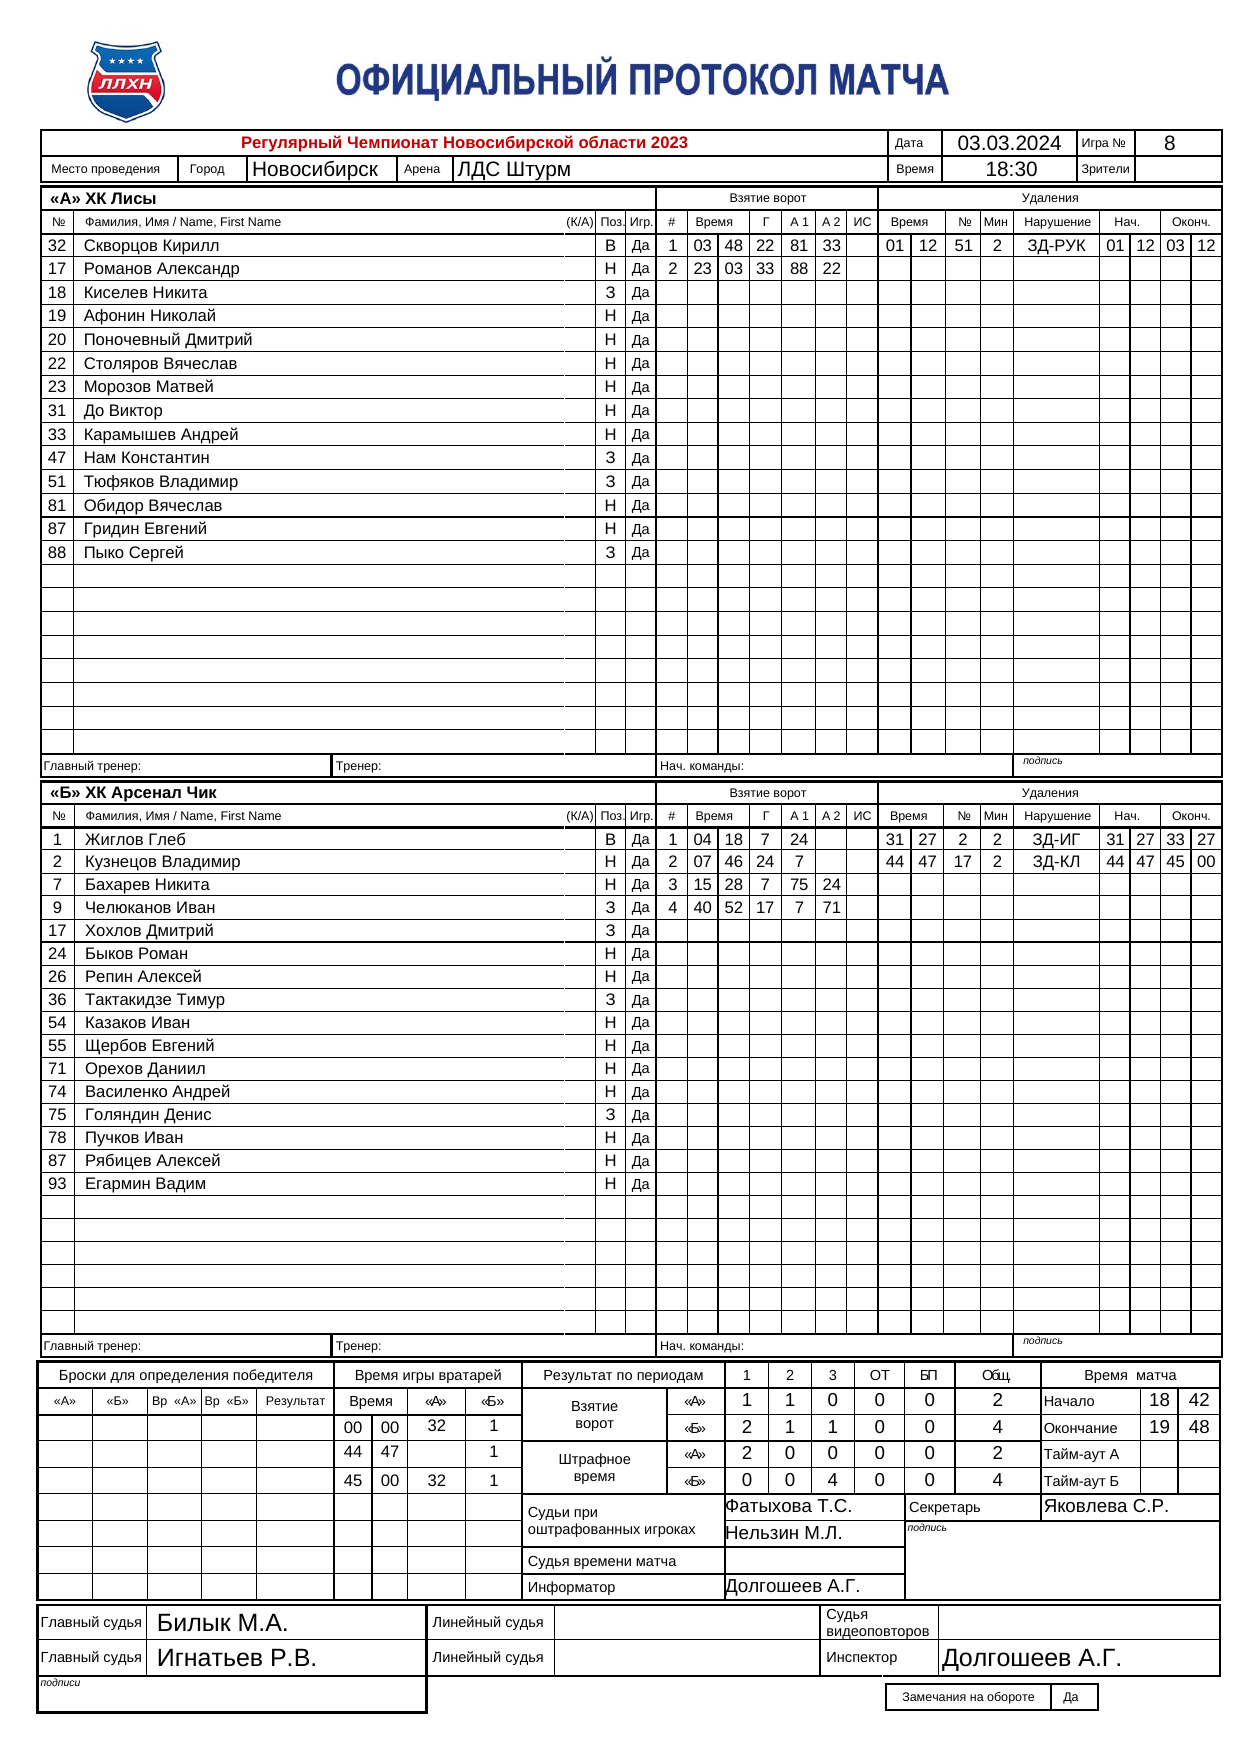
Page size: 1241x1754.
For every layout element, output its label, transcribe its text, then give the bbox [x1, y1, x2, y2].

table_cell «А» [668, 1389, 724, 1413]
table_cell [1014, 1127, 1099, 1149]
table_cell [981, 1242, 1013, 1264]
table_cell [879, 966, 910, 987]
table_cell [912, 588, 945, 611]
table_cell Да [626, 1058, 655, 1079]
table_cell [944, 1035, 980, 1057]
table_cell [373, 1547, 407, 1573]
table_cell [719, 376, 749, 398]
table_cell 44 [879, 850, 910, 872]
table_cell [75, 1265, 564, 1287]
table_cell 31 [1100, 829, 1129, 849]
table_cell 03 [1161, 235, 1190, 256]
table_cell [912, 659, 945, 682]
table_cell 1 [769, 1415, 811, 1440]
table_cell [565, 1127, 595, 1149]
table_cell [565, 989, 595, 1011]
table_cell [912, 257, 945, 280]
table_cell [1131, 612, 1160, 634]
table_cell [657, 470, 687, 493]
table_cell [816, 1012, 846, 1033]
table_cell Егармин Вадим [75, 1173, 564, 1195]
table_cell [750, 966, 781, 987]
table_cell [847, 565, 877, 587]
table_cell [912, 305, 945, 327]
table_cell [1131, 352, 1160, 374]
table_header Общ. [956, 1363, 1040, 1387]
table_cell [879, 1058, 910, 1079]
table_cell Нельзин М.Л. [726, 1521, 904, 1546]
table_cell [202, 1494, 256, 1520]
table_cell В [596, 829, 625, 849]
table_cell [981, 1104, 1013, 1126]
table_cell [816, 352, 846, 374]
table_cell [879, 446, 910, 469]
table_cell [1161, 1265, 1190, 1287]
table_header 1 [726, 1363, 768, 1387]
table_cell Н [596, 1127, 625, 1149]
table_cell [912, 730, 945, 753]
table_cell [688, 1242, 717, 1264]
table_cell [1192, 989, 1221, 1011]
table_cell [688, 1311, 717, 1333]
table_cell [944, 874, 980, 895]
table_cell [657, 730, 687, 753]
table_cell [1014, 1058, 1099, 1079]
table_cell [782, 943, 815, 964]
table_cell [688, 305, 717, 327]
table_cell [565, 1173, 595, 1195]
table_cell [74, 565, 564, 587]
table_cell [1100, 707, 1129, 729]
table_cell [596, 1242, 625, 1264]
table_cell [1192, 707, 1221, 729]
table_cell [626, 1196, 655, 1218]
table_cell [981, 1012, 1013, 1033]
table_cell [1192, 636, 1221, 658]
table_cell [1014, 257, 1099, 280]
table_cell [657, 683, 687, 706]
table_cell [879, 257, 910, 280]
table_cell [1014, 470, 1099, 493]
table_cell [565, 730, 595, 753]
table_cell [657, 376, 687, 398]
table_cell [912, 1058, 943, 1079]
table_cell [847, 1081, 877, 1103]
table_cell 1 [466, 1416, 521, 1440]
table_cell [688, 920, 717, 941]
table_cell Да [626, 305, 655, 327]
table_cell [626, 588, 655, 611]
table_cell 27 [1131, 829, 1160, 849]
table_cell [750, 1242, 781, 1264]
table_cell [912, 1035, 943, 1057]
table_cell [39, 1441, 92, 1467]
table_cell [981, 352, 1013, 374]
table_cell [816, 683, 846, 706]
table_cell Василенко Андрей [75, 1081, 564, 1103]
table_cell [847, 920, 877, 941]
table_cell [74, 659, 564, 682]
table_cell [816, 850, 846, 872]
table_cell [688, 376, 717, 398]
table_cell [1014, 423, 1099, 445]
table_cell [847, 966, 877, 987]
table_cell [1014, 518, 1099, 540]
table_cell Кузнецов Владимир [75, 850, 564, 872]
table_cell [879, 376, 910, 398]
table_cell [1100, 352, 1129, 374]
table_cell [816, 470, 846, 493]
table_cell [565, 328, 595, 351]
table_cell [373, 1521, 407, 1546]
table_cell 2 [657, 257, 687, 280]
table_cell Голяндин Денис [75, 1104, 564, 1126]
table_cell [719, 281, 749, 303]
table_cell [981, 943, 1013, 964]
table_cell [782, 1035, 815, 1057]
table_cell [847, 1104, 877, 1126]
table_cell Окончание [1042, 1415, 1140, 1440]
table_cell [944, 1012, 980, 1033]
table_cell [750, 305, 781, 327]
table_cell [75, 1288, 564, 1310]
table_cell [626, 730, 655, 753]
table_cell [466, 1574, 521, 1599]
table_cell 2 [956, 1442, 1040, 1467]
table_cell Оконч. [1161, 211, 1221, 233]
table_cell Главный тренер: [42, 755, 330, 776]
table_cell [565, 920, 595, 941]
table_cell [565, 829, 595, 849]
table_cell [1131, 1035, 1160, 1057]
table_cell 4 [657, 896, 687, 918]
table_cell [1192, 874, 1221, 895]
table_cell [1161, 966, 1190, 987]
table_cell 0 [905, 1468, 954, 1493]
table_cell [1100, 1288, 1129, 1310]
table_cell [750, 399, 781, 422]
table_cell [657, 518, 687, 540]
table_cell Игр. [626, 805, 655, 826]
table_cell [1014, 1219, 1099, 1241]
table_cell [981, 966, 1013, 987]
table_cell [1192, 494, 1221, 516]
table_cell [1131, 707, 1160, 729]
table_cell А 1 [782, 805, 815, 826]
table_cell [1014, 730, 1099, 753]
table_cell [688, 1288, 717, 1310]
table_cell [1161, 352, 1190, 374]
table_cell 51 [946, 235, 980, 256]
table_cell [782, 1104, 815, 1126]
table_cell [1131, 423, 1160, 445]
table_cell [688, 1219, 717, 1241]
table_cell [750, 423, 781, 445]
table_cell [1131, 376, 1160, 398]
table_cell [1161, 1150, 1190, 1172]
table_cell [981, 659, 1013, 682]
table_cell Судьи при оштрафованных игроках [523, 1495, 724, 1546]
table_cell [1161, 423, 1190, 445]
table_cell 12 [1131, 235, 1160, 256]
table_cell [879, 1035, 910, 1057]
table_cell [202, 1441, 256, 1467]
table_cell [1161, 281, 1190, 303]
table_cell Судья времени матча [523, 1548, 724, 1573]
table_cell [1131, 1196, 1160, 1218]
table_cell [1192, 1219, 1221, 1241]
table_cell [657, 989, 687, 1011]
table_cell [879, 989, 910, 1011]
table_cell Результат [257, 1389, 333, 1413]
table_cell Быков Роман [75, 943, 564, 964]
table_cell Афонин Николай [74, 305, 564, 327]
table_cell [657, 1311, 687, 1333]
table_cell [981, 1127, 1013, 1149]
table_cell [657, 1242, 687, 1264]
table_cell [750, 470, 781, 493]
table_cell 24 [750, 850, 781, 872]
table_cell [1192, 1265, 1221, 1287]
table_cell [1192, 966, 1221, 987]
table_cell 19 [1141, 1415, 1177, 1440]
table_cell 22 [750, 235, 781, 256]
table_cell Нач. [1100, 805, 1160, 826]
table_cell [847, 470, 877, 493]
table_cell [565, 399, 595, 422]
table_cell [202, 1468, 256, 1493]
table_cell [719, 943, 749, 964]
table_cell [750, 328, 781, 351]
table_cell [879, 518, 910, 540]
table_cell № [42, 211, 73, 233]
table_cell [816, 305, 846, 327]
table_cell 45 [1161, 850, 1190, 872]
table_cell [335, 1547, 371, 1573]
table_cell 47 [912, 850, 943, 872]
table_cell [39, 1574, 92, 1599]
table_cell [408, 1441, 465, 1467]
table_cell [466, 1521, 521, 1546]
table_header Удаления [879, 783, 1221, 803]
table_cell [408, 1494, 465, 1520]
table_cell [912, 1311, 943, 1333]
table_cell Н [596, 328, 625, 351]
table_cell 2 [657, 850, 687, 872]
table_cell [816, 707, 846, 729]
table_cell [782, 1173, 815, 1195]
table_cell Секретарь [906, 1495, 1040, 1520]
table_cell [626, 1219, 655, 1241]
table_cell [944, 1311, 980, 1333]
table_cell [1161, 943, 1190, 964]
table_cell [912, 470, 945, 493]
table_cell [816, 659, 846, 682]
table_cell [1100, 1173, 1129, 1195]
table_cell [946, 399, 980, 422]
table_cell [1131, 328, 1160, 351]
table_cell [1161, 707, 1190, 729]
table_cell [408, 1574, 465, 1599]
table_cell [1131, 494, 1160, 516]
table_cell А 2 [816, 805, 846, 826]
table_cell [719, 305, 749, 327]
table_cell [946, 257, 980, 280]
table_cell [1131, 588, 1160, 611]
table_cell 0 [905, 1389, 954, 1413]
table_cell [1100, 943, 1129, 964]
table_cell Н [596, 850, 625, 872]
table_cell Город [179, 157, 246, 181]
table_cell [335, 1521, 371, 1546]
table_cell [1100, 328, 1129, 351]
table_cell [257, 1468, 333, 1493]
table_cell [847, 446, 877, 469]
table_header ОТ [855, 1363, 904, 1387]
table_cell 47 [1131, 850, 1160, 872]
table_cell [565, 352, 595, 374]
table_cell [879, 281, 910, 303]
table_cell [912, 1104, 943, 1126]
table_cell [657, 636, 687, 658]
table_cell 33 [42, 423, 73, 445]
table_cell [1100, 896, 1129, 918]
table_cell [1192, 1104, 1221, 1126]
table_cell [565, 1311, 595, 1333]
table_cell [1014, 588, 1099, 611]
table_cell [782, 588, 815, 611]
table_cell [944, 1196, 980, 1218]
table_cell [596, 707, 625, 729]
table_cell [42, 1196, 74, 1218]
table_cell Поночевный Дмитрий [74, 328, 564, 351]
table_cell [879, 1081, 910, 1103]
table_cell [912, 1081, 943, 1103]
table_cell [93, 1547, 147, 1573]
table_cell [257, 1441, 333, 1467]
table_cell [1100, 305, 1129, 327]
table_cell [1131, 470, 1160, 493]
table_cell [596, 1219, 625, 1241]
table_cell Н [596, 423, 625, 445]
table_cell [719, 683, 749, 706]
table_cell Да [626, 352, 655, 374]
table_cell [750, 1081, 781, 1103]
table_cell [93, 1441, 147, 1467]
table_cell [879, 1150, 910, 1172]
table_cell [719, 494, 749, 516]
table_cell 52 [719, 896, 749, 918]
table_cell [1161, 989, 1190, 1011]
table_cell Да [626, 235, 655, 256]
table_cell [565, 423, 595, 445]
table_cell [782, 446, 815, 469]
table_header Время игры вратарей [335, 1363, 521, 1387]
table_cell 7 [750, 829, 781, 849]
table_cell [1161, 470, 1190, 493]
table_cell [1131, 446, 1160, 469]
table_cell [257, 1494, 333, 1520]
table_cell [816, 1196, 846, 1218]
table_cell [944, 1173, 980, 1195]
table_cell [946, 494, 980, 516]
table_cell 33 [816, 235, 846, 256]
table_cell [565, 1219, 595, 1241]
table_cell [981, 612, 1013, 634]
table_cell [847, 1150, 877, 1172]
table_header 2 [769, 1363, 811, 1387]
table_cell [1100, 423, 1129, 445]
table_cell Да [626, 966, 655, 987]
table_cell ИС [847, 211, 877, 233]
table_cell [1100, 920, 1129, 941]
table_cell [1100, 989, 1129, 1011]
table_cell [912, 1173, 943, 1195]
table_cell [1100, 1219, 1129, 1241]
table_cell [1161, 518, 1190, 540]
table_cell 46 [719, 850, 749, 872]
table_cell Да [626, 281, 655, 303]
table_cell Н [596, 1035, 625, 1057]
table_cell Вр «А» [148, 1389, 201, 1413]
table_cell [39, 1494, 92, 1520]
table_cell [1131, 1288, 1160, 1310]
table_cell Главный судья [39, 1606, 146, 1639]
table_cell 07 [688, 850, 717, 872]
table_cell [816, 376, 846, 398]
table_cell [688, 352, 717, 374]
table_cell [816, 1150, 846, 1172]
table_cell [148, 1547, 201, 1573]
picture [5, 28, 1179, 129]
table_cell [726, 1548, 904, 1573]
table_cell [847, 636, 877, 658]
table_cell 0 [905, 1442, 954, 1467]
table_cell Да [626, 1104, 655, 1126]
table_cell [816, 730, 846, 753]
table_cell Обидор Вячеслав [74, 494, 564, 516]
table_cell [879, 328, 910, 351]
table_cell [879, 1127, 910, 1149]
table_cell [719, 612, 749, 634]
table_cell [1131, 565, 1160, 587]
table_cell [912, 1219, 943, 1241]
table_cell [565, 636, 595, 658]
table_cell [408, 1547, 465, 1573]
table_cell [981, 328, 1013, 351]
table_cell [1100, 659, 1129, 682]
table_cell Начало [1042, 1389, 1140, 1413]
table_cell [1161, 1196, 1190, 1218]
table_cell «Б» [93, 1389, 147, 1413]
table_cell Тюфяков Владимир [74, 470, 564, 493]
table_cell 33 [1161, 829, 1190, 849]
table_cell [1192, 1058, 1221, 1079]
table_cell [555, 1640, 819, 1675]
table_cell [879, 399, 910, 422]
table_cell [257, 1416, 333, 1440]
table_header «А» ХК Лисы [42, 188, 655, 209]
table_cell [847, 829, 877, 849]
table_cell [1014, 1196, 1099, 1218]
table_cell Н [596, 1081, 625, 1103]
table_cell Поз. [596, 805, 625, 826]
table_cell Н [596, 257, 625, 280]
table_cell [688, 470, 717, 493]
table_cell [596, 659, 625, 682]
table_cell [39, 1521, 92, 1546]
table_cell [847, 281, 877, 303]
table_cell [75, 1196, 564, 1218]
table_cell [912, 1012, 943, 1033]
table_cell [148, 1494, 201, 1520]
table_header БП [905, 1363, 954, 1387]
table_cell 17 [750, 896, 781, 918]
table_cell [1131, 896, 1160, 918]
table_cell [1131, 966, 1160, 987]
table_cell [657, 1127, 687, 1149]
table_cell [42, 565, 73, 587]
table_cell Игр. [626, 211, 655, 233]
table_cell [626, 1311, 655, 1333]
table_cell [816, 943, 846, 964]
table_cell З [596, 446, 625, 469]
table_cell Время [879, 211, 945, 233]
table_cell [847, 518, 877, 540]
table_cell [1100, 1127, 1129, 1149]
table_cell [1161, 565, 1190, 587]
table_cell подписи [39, 1677, 425, 1711]
table_cell 2 [726, 1442, 768, 1467]
table_cell [565, 874, 595, 895]
table_cell [946, 730, 980, 753]
table_cell [42, 659, 73, 682]
table_cell [565, 1035, 595, 1057]
table_cell [148, 1574, 201, 1599]
table_cell [782, 352, 815, 374]
table_cell 0 [812, 1442, 854, 1467]
table_cell [719, 1219, 749, 1241]
table_cell Да [626, 1127, 655, 1149]
table_cell [879, 1012, 910, 1033]
table_cell Да [626, 896, 655, 918]
table_cell Да [626, 850, 655, 872]
table_cell [1161, 659, 1190, 682]
table_cell [719, 518, 749, 540]
table_cell [42, 730, 73, 753]
table_cell [688, 989, 717, 1011]
table_cell Зрители [1078, 157, 1134, 181]
table_cell А 1 [782, 211, 815, 233]
table_cell [981, 1081, 1013, 1103]
table_cell [1131, 541, 1160, 564]
table_cell [1161, 376, 1190, 398]
table_cell [883, 1677, 1220, 1681]
table_cell [1131, 257, 1160, 280]
table_cell [688, 683, 717, 706]
table_cell [626, 1265, 655, 1287]
table_cell [946, 281, 980, 303]
table_cell [1131, 1219, 1160, 1241]
table_cell [1100, 1311, 1129, 1333]
table_cell [719, 966, 749, 987]
table_cell [847, 1012, 877, 1033]
table_cell [1100, 518, 1129, 540]
table_cell [657, 707, 687, 729]
table_cell [912, 399, 945, 422]
table_cell [946, 565, 980, 587]
table_cell [782, 281, 815, 303]
table_cell [1014, 1265, 1099, 1287]
table_cell [1100, 1035, 1129, 1057]
table_cell [816, 1081, 846, 1103]
table_cell [782, 707, 815, 729]
table_cell [42, 1265, 74, 1287]
table_cell [565, 235, 595, 256]
table_cell [1014, 352, 1099, 374]
table_cell [1014, 281, 1099, 303]
table_cell Информатор [523, 1575, 724, 1599]
table_cell [565, 588, 595, 611]
table_cell [816, 1035, 846, 1057]
table_cell № [946, 211, 980, 233]
table_cell [847, 235, 877, 256]
table_cell До Виктор [74, 399, 564, 422]
table_cell ИС [847, 805, 877, 826]
table_cell [74, 588, 564, 611]
table_cell 2 [944, 829, 980, 849]
table_cell [42, 1311, 74, 1333]
table_cell [1014, 1288, 1099, 1310]
table_cell [750, 281, 781, 303]
table_cell 75 [42, 1104, 74, 1126]
table_cell Арена [398, 157, 452, 181]
table_cell 00 [1192, 850, 1221, 872]
table_cell [565, 494, 595, 516]
table_header Игра № [1078, 131, 1134, 155]
table_cell [847, 1058, 877, 1079]
table_cell [657, 943, 687, 964]
table_cell [373, 1574, 407, 1599]
table_cell Тайм-аут Б [1042, 1468, 1140, 1493]
table_cell [1161, 636, 1190, 658]
table_cell [1192, 1035, 1221, 1057]
table_cell [1014, 399, 1099, 422]
table_cell [1131, 874, 1160, 895]
table_cell [816, 1311, 846, 1333]
table_cell [257, 1521, 333, 1546]
table_cell Жиглов Глеб [75, 829, 564, 849]
table_cell [946, 423, 980, 445]
table_cell [688, 565, 717, 587]
table_cell [1131, 730, 1160, 753]
table_cell [981, 636, 1013, 658]
table_cell [981, 281, 1013, 303]
table_cell [847, 588, 877, 611]
table_cell [93, 1416, 147, 1440]
table_cell [657, 1012, 687, 1033]
table_cell [1100, 399, 1129, 422]
table_header Броски для определения победителя [39, 1363, 333, 1387]
table_cell Фатыхова Т.С. [726, 1495, 904, 1520]
table_cell [1100, 494, 1129, 516]
table_cell [981, 423, 1013, 445]
table_cell [596, 588, 625, 611]
table_cell [1136, 157, 1221, 181]
table_cell Тренер: [333, 755, 655, 776]
table_cell [847, 896, 877, 918]
table_cell [750, 659, 781, 682]
table_cell «Б» [668, 1415, 724, 1440]
table_cell [912, 376, 945, 398]
table_cell [782, 376, 815, 398]
table_cell [847, 659, 877, 682]
table_cell [688, 612, 717, 634]
table_cell [1014, 966, 1099, 987]
table_cell Да [626, 1173, 655, 1195]
table_cell Н [596, 1012, 625, 1033]
table_cell 74 [42, 1081, 74, 1103]
table_cell [879, 1265, 910, 1287]
table_cell [1161, 683, 1190, 706]
table_cell Челюканов Иван [75, 896, 564, 918]
table_cell Мин [981, 211, 1013, 233]
table_cell [719, 399, 749, 422]
table_cell [148, 1441, 201, 1467]
table_cell [1014, 305, 1099, 327]
table_cell [816, 518, 846, 540]
table_cell 2 [726, 1415, 768, 1440]
table_cell Поз. [596, 211, 625, 233]
table_cell 12 [1192, 235, 1221, 256]
table_cell В [596, 235, 625, 256]
table_cell [75, 1311, 564, 1333]
table_cell 1 [657, 829, 687, 849]
table_cell 4 [956, 1468, 1040, 1493]
table_cell Бахарев Никита [75, 874, 564, 895]
table_cell [75, 1242, 564, 1264]
table_cell 55 [42, 1035, 74, 1057]
table_cell [1014, 943, 1099, 964]
table_cell [912, 541, 945, 564]
table_cell [912, 612, 945, 634]
table_cell [879, 874, 910, 895]
table_cell [782, 305, 815, 327]
table_cell Казаков Иван [75, 1012, 564, 1033]
table_cell Долгошеев А.Г. [939, 1640, 1219, 1675]
table_cell [1100, 1104, 1129, 1126]
table_cell Н [596, 399, 625, 422]
table_cell Пучков Иван [75, 1127, 564, 1149]
table_cell [879, 588, 910, 611]
table_cell [981, 730, 1013, 753]
table_cell [1192, 446, 1221, 469]
table_cell [1100, 565, 1129, 587]
table_cell [1161, 305, 1190, 327]
table_cell [93, 1468, 147, 1493]
table_cell [565, 1196, 595, 1218]
table_cell [688, 1173, 717, 1195]
table_cell [912, 518, 945, 540]
table_cell [1014, 494, 1099, 516]
table_cell [782, 1081, 815, 1103]
table_cell [565, 612, 595, 634]
table_cell [1100, 541, 1129, 564]
table_cell Тайм-аут А [1042, 1441, 1140, 1467]
table_cell [981, 494, 1013, 516]
table_cell 3 [657, 874, 687, 895]
table_cell Да [626, 376, 655, 398]
table_cell [657, 1035, 687, 1057]
table_cell [1131, 920, 1160, 941]
table_cell [1192, 518, 1221, 540]
table_cell [719, 1242, 749, 1264]
table_cell [1131, 1012, 1160, 1033]
table_header Время матча [1042, 1363, 1219, 1387]
table_cell [657, 588, 687, 611]
table_cell [944, 1104, 980, 1126]
table_cell 75 [782, 874, 815, 895]
table_cell Новосибирск [248, 157, 396, 181]
table_cell Штрафное время [523, 1442, 666, 1493]
table_cell [816, 494, 846, 516]
table_cell Инспектор [821, 1640, 938, 1675]
table_cell Нарушение [1014, 211, 1099, 233]
table_cell [657, 966, 687, 987]
table_cell [816, 399, 846, 422]
table_cell [1192, 399, 1221, 422]
table_cell [1100, 376, 1129, 398]
table_header Дата [889, 131, 941, 155]
table_cell [816, 1288, 846, 1310]
table_cell [946, 612, 980, 634]
table_cell [688, 588, 717, 611]
table_cell [879, 920, 910, 941]
table_cell [565, 1242, 595, 1264]
table_cell [1131, 305, 1160, 327]
table_cell [750, 1127, 781, 1149]
table_cell [1131, 989, 1160, 1011]
table_cell [879, 565, 910, 587]
table_cell [719, 1173, 749, 1195]
table_cell [719, 1081, 749, 1103]
table_cell Место проведения [42, 157, 177, 181]
table_cell Тактакидзе Тимур [75, 989, 564, 1011]
table_cell [1131, 1127, 1160, 1149]
table_cell 17 [42, 257, 73, 280]
table_cell [879, 659, 910, 682]
table_cell [782, 1058, 815, 1079]
table_cell [1100, 470, 1129, 493]
table_cell [782, 1242, 815, 1264]
table_cell 0 [812, 1389, 854, 1413]
table_cell [816, 829, 846, 849]
table_cell [1192, 920, 1221, 941]
table_cell Да [626, 446, 655, 469]
table_cell Да [626, 541, 655, 564]
table_cell [42, 612, 73, 634]
table_cell [466, 1547, 521, 1573]
table_cell 17 [42, 920, 74, 941]
table_cell ЗД-ИГ [1014, 829, 1099, 849]
table_cell [981, 399, 1013, 422]
table_cell [1131, 518, 1160, 540]
table_cell [879, 541, 910, 564]
table_cell [847, 305, 877, 327]
table_cell [1192, 1012, 1221, 1033]
table_cell Да [626, 1012, 655, 1033]
table_cell [1100, 874, 1129, 895]
table_cell Оконч. [1161, 805, 1221, 826]
table_cell [657, 612, 687, 634]
table_cell [202, 1416, 256, 1440]
table_cell [719, 920, 749, 941]
table_cell [719, 470, 749, 493]
table_cell [596, 565, 625, 587]
table_cell [847, 541, 877, 564]
table_cell Н [596, 494, 625, 516]
table_cell [565, 1288, 595, 1310]
table_cell [1161, 257, 1190, 280]
table_cell [847, 1288, 877, 1310]
table_cell [1192, 1311, 1221, 1333]
table_cell 4 [812, 1468, 854, 1493]
table_cell [944, 1058, 980, 1079]
table_cell З [596, 989, 625, 1011]
table_cell 0 [855, 1442, 904, 1467]
table_cell [750, 943, 781, 964]
table_cell [1100, 281, 1129, 303]
table_cell [428, 1677, 882, 1711]
table_cell [879, 423, 910, 445]
table_cell 2 [981, 235, 1013, 256]
table_cell [42, 707, 73, 729]
table_cell [688, 328, 717, 351]
table_cell 03 [688, 235, 717, 256]
table_cell 47 [42, 446, 73, 469]
table_cell Да [626, 494, 655, 516]
table_cell 45 [335, 1468, 371, 1493]
table_cell [1192, 257, 1221, 280]
table_cell [750, 1288, 781, 1310]
table_cell [750, 1035, 781, 1057]
table_cell [879, 1311, 910, 1333]
table_cell [335, 1494, 371, 1520]
table_cell [981, 446, 1013, 469]
table_cell [719, 565, 749, 587]
table_cell [1161, 588, 1190, 611]
table_header Взятие ворот [657, 783, 877, 803]
table_cell [93, 1494, 147, 1520]
table_cell [847, 707, 877, 729]
table_cell [1192, 376, 1221, 398]
table_cell Скворцов Кирилл [74, 235, 564, 256]
table_cell [565, 281, 595, 303]
table_cell 04 [688, 829, 717, 849]
table_cell [1131, 636, 1160, 658]
table_cell [1192, 1173, 1221, 1195]
table_cell [565, 257, 595, 280]
table_cell [944, 896, 980, 918]
table_cell [1100, 1081, 1129, 1103]
table_cell [565, 850, 595, 872]
table_cell Линейный судья [428, 1640, 554, 1675]
table_cell [1161, 874, 1190, 895]
table_cell Г [750, 805, 781, 826]
table_cell [657, 1265, 687, 1287]
table_cell Нач. [1100, 211, 1160, 233]
table_cell [912, 683, 945, 706]
table_cell [565, 470, 595, 493]
table_cell [912, 1196, 943, 1218]
table_cell [42, 1242, 74, 1264]
table_cell [847, 1173, 877, 1195]
table_cell [944, 920, 980, 941]
table_cell [1014, 1173, 1099, 1195]
table_cell [750, 376, 781, 398]
table_cell [879, 1173, 910, 1195]
table_cell [750, 565, 781, 587]
table_cell [981, 588, 1013, 611]
table_cell [946, 352, 980, 374]
table_cell Н [596, 1150, 625, 1172]
table_cell [39, 1468, 92, 1493]
table_cell [946, 446, 980, 469]
table_cell [657, 1150, 687, 1172]
table_cell [1192, 305, 1221, 327]
table_cell [782, 399, 815, 422]
table_cell Н [596, 518, 625, 540]
table_cell 47 [373, 1441, 407, 1467]
table_cell [750, 612, 781, 634]
table_cell «А» [39, 1389, 92, 1413]
table_cell Н [596, 1173, 625, 1195]
table_cell 2 [981, 850, 1013, 872]
table_cell 18 [719, 829, 749, 849]
table_cell [719, 1058, 749, 1079]
table_cell Н [596, 376, 625, 398]
table_cell подпись [1014, 755, 1221, 776]
table_cell [816, 920, 846, 941]
table_cell [847, 874, 877, 895]
table_cell Тренер: [333, 1335, 655, 1356]
table_cell 31 [42, 399, 73, 422]
table_cell ЗД-РУК [1014, 235, 1099, 256]
table_cell [1014, 683, 1099, 706]
table_cell [657, 494, 687, 516]
table_cell [912, 446, 945, 469]
table_cell Да [626, 328, 655, 351]
table_cell Н [596, 305, 625, 327]
table_cell [750, 518, 781, 540]
table_header Результат по периодам [523, 1363, 724, 1387]
table_cell [750, 494, 781, 516]
table_cell [1014, 612, 1099, 634]
table_cell [912, 874, 943, 895]
table_cell А 2 [816, 211, 846, 233]
table_cell [750, 1173, 781, 1195]
table_cell Фамилия, Имя / Name, First Name [75, 805, 565, 826]
table_cell [782, 1265, 815, 1287]
table_cell [74, 730, 564, 753]
table_cell [1192, 470, 1221, 493]
table_cell [1192, 730, 1221, 753]
table_cell Да [626, 518, 655, 540]
table_cell [981, 989, 1013, 1011]
table_cell [657, 1081, 687, 1103]
table_cell [816, 1219, 846, 1241]
table_cell [1100, 612, 1129, 634]
table_cell [946, 328, 980, 351]
table_cell [688, 494, 717, 516]
table_cell [565, 683, 595, 706]
table_cell [1192, 1081, 1221, 1103]
table_cell [719, 423, 749, 445]
table_cell [912, 920, 943, 941]
table_cell [816, 1058, 846, 1079]
table_cell [719, 541, 749, 564]
table_cell Нарушение [1014, 805, 1099, 826]
table_cell 48 [719, 235, 749, 256]
table_cell 0 [726, 1468, 768, 1493]
table_cell Киселев Никита [74, 281, 564, 303]
table_cell 54 [42, 1012, 74, 1033]
table_cell Долгошеев А.Г. [726, 1575, 904, 1599]
table_cell [946, 541, 980, 564]
table_cell [1131, 1173, 1160, 1195]
table_cell 00 [373, 1468, 407, 1493]
table_cell [847, 328, 877, 351]
table_cell 9 [42, 896, 74, 918]
table_cell Романов Александр [74, 257, 564, 280]
table_cell [816, 1104, 846, 1126]
table_cell 01 [879, 235, 910, 256]
table_header Удаления [879, 188, 1221, 209]
table_cell [946, 707, 980, 729]
table_cell Время [335, 1389, 407, 1413]
table_cell [847, 989, 877, 1011]
table_cell [1179, 1468, 1219, 1493]
table_cell [750, 636, 781, 658]
table_cell [1100, 636, 1129, 658]
table_cell [1014, 541, 1099, 564]
table_cell Н [596, 943, 625, 964]
table_cell [879, 612, 910, 634]
table_cell Да [626, 1035, 655, 1057]
table_cell 4 [956, 1415, 1040, 1440]
table_cell [981, 1150, 1013, 1172]
table_cell Да [626, 470, 655, 493]
table_cell [1014, 989, 1099, 1011]
table_cell [719, 588, 749, 611]
table_cell [1192, 1242, 1221, 1264]
table_cell [981, 1265, 1013, 1287]
table_cell 1 [726, 1389, 768, 1413]
table_cell [719, 328, 749, 351]
table_cell [912, 966, 943, 987]
table_cell Карамышев Андрей [74, 423, 564, 445]
table_cell [719, 352, 749, 374]
table_cell [1192, 1127, 1221, 1149]
table_cell [1161, 1219, 1190, 1241]
table_cell 32 [42, 235, 73, 256]
table_cell [816, 588, 846, 611]
table_cell [816, 328, 846, 351]
table_cell [1014, 1081, 1099, 1103]
table_cell [1192, 541, 1221, 564]
table_cell ЛДС Штурм [454, 157, 887, 181]
table_header 8 [1136, 131, 1221, 155]
table_cell [1179, 1441, 1219, 1467]
table_cell [565, 966, 595, 987]
table_cell [879, 352, 910, 374]
table_cell [750, 588, 781, 611]
table_cell [719, 1104, 749, 1126]
table_cell [782, 636, 815, 658]
table_cell [816, 423, 846, 445]
table_cell Время [879, 805, 943, 826]
table_cell 1 [812, 1415, 854, 1440]
table_header «Б» ХК Арсенал Чик [42, 783, 655, 803]
table_cell Взятие ворот [523, 1389, 666, 1440]
table_cell 93 [42, 1173, 74, 1195]
table_cell [1014, 1012, 1099, 1033]
table_cell [816, 1173, 846, 1195]
table_cell [879, 1242, 910, 1264]
table_cell [944, 1242, 980, 1264]
table_cell З [596, 541, 625, 564]
table_cell 32 [408, 1468, 465, 1493]
table_cell [688, 1150, 717, 1172]
table_cell [847, 1311, 877, 1333]
table_cell [1100, 966, 1129, 987]
table_cell [719, 1311, 749, 1333]
table_cell [750, 730, 781, 753]
table_cell [1131, 659, 1160, 682]
table_cell [750, 1196, 781, 1218]
table_cell [981, 376, 1013, 398]
table_cell [879, 943, 910, 964]
table_cell [944, 966, 980, 987]
table_cell Линейный судья [428, 1606, 554, 1639]
table_cell [946, 659, 980, 682]
table_header 3 [812, 1363, 854, 1387]
table_cell 2 [956, 1389, 1040, 1413]
table_cell [1192, 943, 1221, 964]
table_cell [719, 1265, 749, 1287]
table_cell [1131, 943, 1160, 964]
table_cell 0 [769, 1442, 811, 1467]
table_cell [1161, 399, 1190, 422]
table_cell [944, 1127, 980, 1149]
table_cell [202, 1547, 256, 1573]
table_cell [981, 257, 1013, 280]
table_cell [750, 1150, 781, 1172]
table_cell [1100, 1150, 1129, 1172]
table_cell Главный тренер: [42, 1335, 330, 1356]
table_cell 0 [855, 1389, 904, 1413]
table_cell [565, 1150, 595, 1172]
table_cell [626, 612, 655, 634]
table_cell Нач. команды: [657, 1335, 1012, 1356]
table_cell [688, 1081, 717, 1103]
table_cell [981, 518, 1013, 540]
table_cell [946, 636, 980, 658]
table_cell [688, 636, 717, 658]
table_cell [847, 1196, 877, 1218]
table_cell [657, 399, 687, 422]
table_cell 26 [42, 966, 74, 987]
table_cell [74, 683, 564, 706]
table_cell [202, 1574, 256, 1599]
table_cell [912, 352, 945, 374]
table_cell [847, 257, 877, 280]
table_cell 19 [42, 305, 73, 327]
table_cell [565, 518, 595, 540]
table_cell Нам Константин [74, 446, 564, 469]
table_cell [879, 1196, 910, 1218]
table_cell [782, 683, 815, 706]
table_cell [1131, 1242, 1160, 1264]
table_cell 7 [42, 874, 74, 895]
table_cell 1 [466, 1441, 521, 1467]
table_cell (К/А) [565, 211, 595, 233]
table_cell [688, 730, 717, 753]
table_cell [912, 989, 943, 1011]
table_cell [816, 1242, 846, 1264]
table_cell [847, 850, 877, 872]
table_cell [879, 1219, 910, 1241]
table_cell [1100, 1012, 1129, 1033]
table_cell [688, 1127, 717, 1149]
table_cell [782, 565, 815, 587]
table_cell [879, 896, 910, 918]
table_cell 42 [1179, 1389, 1219, 1413]
table_cell [847, 1219, 877, 1241]
table_cell [74, 707, 564, 729]
table_cell [596, 683, 625, 706]
table_cell [657, 1219, 687, 1241]
table_cell Н [596, 352, 625, 374]
table_cell [1192, 896, 1221, 918]
table_cell [782, 730, 815, 753]
table_cell 18 [1141, 1389, 1177, 1413]
table_cell Морозов Матвей [74, 376, 564, 398]
table_cell «А» [668, 1442, 724, 1467]
table_cell 87 [42, 1150, 74, 1172]
table_cell Гридин Евгений [74, 518, 564, 540]
table_cell Репин Алексей [75, 966, 564, 987]
table_cell [1100, 1196, 1129, 1218]
table_cell 20 [42, 328, 73, 351]
table_cell [847, 1242, 877, 1264]
table_cell [981, 1311, 1013, 1333]
table_cell [847, 1127, 877, 1149]
table_cell [657, 352, 687, 374]
table_cell [466, 1494, 521, 1520]
table_cell [816, 612, 846, 634]
table_cell [879, 494, 910, 516]
table_cell [981, 1058, 1013, 1079]
table_cell 28 [719, 874, 749, 895]
table_cell [1141, 1441, 1177, 1467]
table_cell [565, 541, 595, 564]
table_cell [1014, 446, 1099, 469]
table_header Взятие ворот [657, 188, 877, 209]
table_cell [1014, 1104, 1099, 1126]
table_cell [912, 707, 945, 729]
table_cell [981, 896, 1013, 918]
table_cell [847, 730, 877, 753]
table_cell [816, 989, 846, 1011]
table_cell [981, 1288, 1013, 1310]
table_cell [847, 683, 877, 706]
table_cell [782, 494, 815, 516]
table_cell [1161, 1173, 1190, 1195]
table_cell Судья видеоповторов [821, 1606, 938, 1639]
table_cell Да [626, 399, 655, 422]
table_cell [981, 1219, 1013, 1241]
table_cell [847, 494, 877, 516]
table_cell 40 [688, 896, 717, 918]
table_cell [879, 1104, 910, 1126]
table_cell [1014, 707, 1099, 729]
table_cell З [596, 470, 625, 493]
table_cell [688, 1265, 717, 1287]
table_cell [782, 989, 815, 1011]
table_cell [373, 1494, 407, 1520]
table_cell [782, 1127, 815, 1149]
table_cell «Б » [466, 1389, 521, 1413]
table_cell [1100, 730, 1129, 753]
table_cell Да [626, 874, 655, 895]
table_cell [847, 352, 877, 374]
table_cell [816, 966, 846, 987]
table_cell 33 [750, 257, 781, 280]
table_cell [946, 518, 980, 540]
table_cell [688, 518, 717, 540]
table_cell [782, 920, 815, 941]
table_cell [946, 470, 980, 493]
table_cell 2 [981, 829, 1013, 849]
table_cell [1161, 612, 1190, 634]
table_cell [596, 1288, 625, 1310]
table_cell [1192, 1288, 1221, 1310]
table_cell [981, 1035, 1013, 1057]
table_cell [657, 1288, 687, 1310]
table_cell [1131, 1081, 1160, 1103]
table_cell [719, 989, 749, 1011]
table_cell [1161, 1035, 1190, 1057]
table_cell [596, 730, 625, 753]
table_cell [946, 376, 980, 398]
table_cell [596, 636, 625, 658]
table_cell 81 [42, 494, 73, 516]
table_cell [688, 1058, 717, 1079]
table_cell 03 [719, 257, 749, 280]
table_cell 0 [855, 1468, 904, 1493]
table_cell [1100, 683, 1129, 706]
table_cell [816, 636, 846, 658]
table_cell [596, 1265, 625, 1287]
table_cell 24 [816, 874, 846, 895]
table_cell [408, 1521, 465, 1546]
table_cell [657, 281, 687, 303]
table_cell Пыко Сергей [74, 541, 564, 564]
table_cell Г [750, 211, 781, 233]
table_cell [1099, 1682, 1220, 1711]
table_cell Щербов Евгений [75, 1035, 564, 1057]
table_cell 01 [1100, 235, 1129, 256]
table_cell 31 [879, 829, 910, 849]
table_cell [750, 1058, 781, 1079]
table_cell [981, 920, 1013, 941]
table_cell [782, 470, 815, 493]
table_cell [750, 446, 781, 469]
table_cell [1161, 920, 1190, 941]
table_cell [565, 1012, 595, 1033]
table_cell [565, 896, 595, 918]
table_cell [1014, 920, 1099, 941]
table_cell [42, 588, 73, 611]
table_cell [93, 1574, 147, 1599]
table_cell Время [688, 805, 749, 826]
table_cell 0 [855, 1415, 904, 1440]
table_cell 27 [1192, 829, 1221, 849]
table_cell [847, 1265, 877, 1287]
table_cell [1014, 1311, 1099, 1333]
table_cell Н [596, 874, 625, 895]
table_cell [42, 1288, 74, 1310]
table_cell [946, 305, 980, 327]
table_cell [257, 1574, 333, 1599]
table_cell [1141, 1468, 1177, 1493]
table_cell [42, 683, 73, 706]
table_cell 51 [42, 470, 73, 493]
table_cell [750, 541, 781, 564]
table_cell 88 [42, 541, 73, 564]
table_cell [879, 636, 910, 658]
table_cell [816, 446, 846, 469]
table_cell [1100, 1265, 1129, 1287]
table_cell [1014, 659, 1099, 682]
table_cell [657, 920, 687, 941]
table_cell [816, 565, 846, 587]
table_cell [626, 1242, 655, 1264]
table_cell [981, 565, 1013, 587]
table_cell [1161, 1288, 1190, 1310]
table_cell З [596, 896, 625, 918]
table_cell Да [626, 989, 655, 1011]
table_cell # [657, 805, 687, 826]
table_cell [912, 565, 945, 587]
table_cell [750, 1265, 781, 1287]
table_cell 18 [42, 281, 73, 303]
table_cell 71 [42, 1058, 74, 1079]
table_cell [912, 1265, 943, 1287]
table_cell Н [596, 1058, 625, 1079]
table_cell [912, 494, 945, 516]
table_cell 1 [42, 829, 74, 849]
table_cell [688, 541, 717, 564]
table_cell [750, 1104, 781, 1126]
table_cell [1192, 281, 1221, 303]
table_cell 15 [688, 874, 717, 895]
table_cell [939, 1606, 1219, 1639]
table_cell [981, 874, 1013, 895]
table_cell [879, 683, 910, 706]
table_cell [1100, 1242, 1129, 1264]
table_cell [1100, 446, 1129, 469]
table_cell [719, 1288, 749, 1310]
table_cell [1192, 683, 1221, 706]
table_cell [657, 423, 687, 445]
table_cell 44 [335, 1441, 371, 1467]
table_cell [912, 328, 945, 351]
table_cell 00 [335, 1416, 371, 1440]
table_cell [565, 1081, 595, 1103]
table_cell [981, 1196, 1013, 1218]
table_cell [75, 1219, 564, 1241]
table_cell [782, 1288, 815, 1310]
table_cell [1192, 352, 1221, 374]
table_cell подпись [1014, 1335, 1221, 1356]
table_cell Да [626, 943, 655, 964]
table_cell [1161, 1081, 1190, 1103]
table_cell [555, 1606, 819, 1639]
table_cell [944, 1265, 980, 1287]
table_header 03.03.2024 [943, 131, 1076, 155]
table_cell [626, 565, 655, 587]
table_cell [912, 1242, 943, 1264]
table_cell [847, 376, 877, 398]
table_cell (К/А) [565, 805, 595, 826]
table_cell [148, 1521, 201, 1546]
table_cell [782, 659, 815, 682]
table_cell [657, 1058, 687, 1079]
table_cell [912, 281, 945, 303]
table_cell [847, 1035, 877, 1057]
table_cell [596, 1311, 625, 1333]
table_cell [657, 328, 687, 351]
table_cell [719, 1012, 749, 1033]
table_cell [912, 423, 945, 445]
table_cell [1192, 588, 1221, 611]
table_cell [565, 565, 595, 587]
table_cell [688, 1035, 717, 1057]
table_cell [565, 943, 595, 964]
table_cell Н [596, 966, 625, 987]
table_header Да [1052, 1685, 1097, 1709]
table_cell [946, 588, 980, 611]
table_cell [719, 659, 749, 682]
table_cell [879, 730, 910, 753]
table_cell [912, 1127, 943, 1149]
table_cell [912, 943, 943, 964]
table_cell [565, 376, 595, 398]
table_cell [1100, 1058, 1129, 1079]
table_cell [1014, 1150, 1099, 1172]
table_cell [719, 1150, 749, 1172]
table_cell [93, 1521, 147, 1546]
table_cell [944, 1081, 980, 1103]
table_cell 88 [782, 257, 815, 280]
table_cell [1192, 659, 1221, 682]
table_cell Хохлов Дмитрий [75, 920, 564, 941]
table_cell [944, 989, 980, 1011]
table_cell [1131, 1058, 1160, 1079]
table_cell [626, 636, 655, 658]
table_cell [1131, 1150, 1160, 1172]
table_cell [565, 1058, 595, 1079]
table_cell № [42, 805, 74, 826]
table_cell [719, 1127, 749, 1149]
table_cell 22 [816, 257, 846, 280]
table_cell 12 [912, 235, 945, 256]
table_cell [816, 541, 846, 564]
table_cell З [596, 281, 625, 303]
table_cell [688, 659, 717, 682]
table_cell [981, 707, 1013, 729]
table_cell З [596, 1104, 625, 1126]
table_cell [688, 1012, 717, 1033]
table_cell подпись [906, 1522, 1219, 1599]
table_cell [1014, 1035, 1099, 1057]
table_cell Да [626, 1150, 655, 1172]
table_cell [912, 636, 945, 658]
table_cell [879, 707, 910, 729]
table_cell [782, 1219, 815, 1241]
table_cell [847, 423, 877, 445]
table_cell [148, 1416, 201, 1440]
table_cell 78 [42, 1127, 74, 1149]
table_cell [1161, 328, 1190, 351]
table_cell 00 [373, 1416, 407, 1440]
table_cell [257, 1547, 333, 1573]
table_cell [1161, 1012, 1190, 1033]
table_cell [1161, 1127, 1190, 1149]
table_cell # [657, 211, 687, 233]
table_cell [1014, 874, 1099, 895]
table_cell [1161, 541, 1190, 564]
table_cell [1131, 683, 1160, 706]
table_cell [688, 423, 717, 445]
table_cell [1161, 494, 1190, 516]
table_cell [148, 1468, 201, 1493]
table_cell 48 [1179, 1415, 1219, 1440]
table_cell [42, 1219, 74, 1241]
table_cell Да [626, 423, 655, 445]
table_cell [1014, 328, 1099, 351]
table_cell [1192, 423, 1221, 445]
table_cell [1192, 565, 1221, 587]
table_cell [1014, 565, 1099, 587]
table_cell 0 [905, 1415, 954, 1440]
table_cell [750, 1311, 781, 1333]
table_cell [719, 730, 749, 753]
table_cell 23 [688, 257, 717, 280]
table_cell 27 [912, 829, 943, 849]
table_cell [782, 541, 815, 564]
table_cell [1161, 730, 1190, 753]
table_cell [657, 305, 687, 327]
table_cell [688, 399, 717, 422]
table_cell [912, 896, 943, 918]
table_cell Столяров Вячеслав [74, 352, 564, 374]
table_cell [202, 1521, 256, 1546]
table_cell Яковлева С.Р. [1042, 1495, 1219, 1520]
table_cell [565, 446, 595, 469]
table_cell [657, 1196, 687, 1218]
table_cell [626, 707, 655, 729]
table_cell [719, 636, 749, 658]
table_cell [657, 1173, 687, 1195]
table_cell 22 [42, 352, 73, 374]
table_cell [657, 446, 687, 469]
table_cell 1 [657, 235, 687, 256]
table_cell Да [626, 920, 655, 941]
table_header Замечания на обороте [887, 1685, 1050, 1709]
table_cell 7 [782, 850, 815, 872]
table_cell [782, 328, 815, 351]
table_cell [1161, 446, 1190, 469]
table_cell [688, 1104, 717, 1126]
table_cell «Б» [668, 1468, 724, 1493]
table_cell [719, 1035, 749, 1057]
table_cell [719, 707, 749, 729]
table_cell [782, 1150, 815, 1172]
table_cell [74, 612, 564, 634]
table_cell [912, 1288, 943, 1310]
table_cell 24 [782, 829, 815, 849]
table_cell [1100, 588, 1129, 611]
table_cell 24 [42, 943, 74, 964]
table_cell [944, 1219, 980, 1241]
table_cell [782, 1196, 815, 1218]
table_cell [782, 518, 815, 540]
table_cell [1192, 1150, 1221, 1172]
table_cell [688, 966, 717, 987]
table_cell 1 [769, 1389, 811, 1413]
table_cell [1014, 1242, 1099, 1264]
table_cell [847, 943, 877, 964]
table_cell [626, 659, 655, 682]
table_cell [782, 423, 815, 445]
table_cell 17 [944, 850, 980, 872]
table_cell [1192, 328, 1221, 351]
table_cell [1131, 1311, 1160, 1333]
table_cell ЗД-КЛ [1014, 850, 1099, 872]
table_cell 0 [769, 1468, 811, 1493]
table_cell [657, 659, 687, 682]
table_cell [782, 1311, 815, 1333]
table_cell [688, 446, 717, 469]
table_cell [750, 920, 781, 941]
table_cell Вр «Б» [202, 1389, 256, 1413]
table_cell [750, 352, 781, 374]
table_cell [816, 1127, 846, 1149]
table_cell [1161, 1104, 1190, 1126]
table_cell [750, 1219, 781, 1241]
table_cell 36 [42, 989, 74, 1011]
table_cell [912, 1150, 943, 1172]
table_cell [847, 399, 877, 422]
table_cell Игнатьев Р.В. [147, 1640, 425, 1675]
table_cell [565, 1104, 595, 1126]
table_cell Да [626, 829, 655, 849]
table_cell [1131, 1104, 1160, 1126]
table_cell [1014, 376, 1099, 398]
table_cell [1161, 896, 1190, 918]
table_header Регулярный Чемпионат Новосибирской области 2023 [42, 131, 887, 155]
table_cell Время [889, 157, 941, 181]
table_cell 32 [408, 1416, 465, 1440]
table_cell Рябицев Алексей [75, 1150, 564, 1172]
table_cell [688, 1196, 717, 1218]
table_cell [719, 1196, 749, 1218]
table_cell [981, 683, 1013, 706]
table_cell [335, 1574, 371, 1599]
table_cell [750, 707, 781, 729]
table_cell [879, 305, 910, 327]
table_cell [1161, 1311, 1190, 1333]
table_cell Нач. команды: [657, 755, 1012, 776]
table_cell З [596, 920, 625, 941]
table_cell [816, 1265, 846, 1287]
table_cell 18:30 [943, 157, 1076, 181]
table_cell [782, 612, 815, 634]
table_cell [39, 1416, 92, 1440]
table_cell [1131, 399, 1160, 422]
table_cell [719, 446, 749, 469]
table_cell Мин [981, 805, 1013, 826]
table_cell [596, 612, 625, 634]
table_cell [847, 612, 877, 634]
table_cell 23 [42, 376, 73, 398]
table_cell 44 [1100, 850, 1129, 872]
table_cell 2 [42, 850, 74, 872]
table_cell [1131, 1265, 1160, 1287]
table_cell [879, 470, 910, 493]
table_cell Да [626, 257, 655, 280]
table_cell [1014, 636, 1099, 658]
table_cell [688, 707, 717, 729]
table_cell [879, 1288, 910, 1310]
table_cell № [944, 805, 980, 826]
table_cell [750, 989, 781, 1011]
table_cell [981, 470, 1013, 493]
table_cell 1 [466, 1468, 521, 1493]
table_cell [1014, 896, 1099, 918]
table_cell [782, 1012, 815, 1033]
table_cell [565, 1265, 595, 1287]
table_cell Орехов Даниил [75, 1058, 564, 1079]
table_cell 7 [782, 896, 815, 918]
table_cell [42, 636, 73, 658]
table_cell Фамилия, Имя / Name, First Name [74, 211, 565, 233]
table_cell «А» [408, 1389, 465, 1413]
table_cell [944, 943, 980, 964]
table_cell [688, 281, 717, 303]
table_cell 7 [750, 874, 781, 895]
table_cell [1161, 1058, 1190, 1079]
table_cell 81 [782, 235, 815, 256]
table_cell [981, 1173, 1013, 1195]
table_cell [657, 541, 687, 564]
table_cell Главный судья [39, 1640, 146, 1675]
table_cell [39, 1547, 92, 1573]
table_cell [565, 707, 595, 729]
table_cell [626, 1288, 655, 1310]
table_cell Да [626, 1081, 655, 1103]
table_cell [981, 541, 1013, 564]
table_cell 87 [42, 518, 73, 540]
table_cell Билык М.А. [147, 1606, 425, 1639]
table_cell [688, 943, 717, 964]
table_cell [565, 659, 595, 682]
table_cell [565, 305, 595, 327]
table_cell [596, 1196, 625, 1218]
table_cell [944, 1150, 980, 1172]
table_cell [1161, 1242, 1190, 1264]
table_cell [946, 683, 980, 706]
table_cell [1100, 257, 1129, 280]
table_cell [750, 1012, 781, 1033]
table_cell [74, 636, 564, 658]
table_cell [626, 683, 655, 706]
table_cell Время [688, 211, 749, 233]
table_cell [657, 1104, 687, 1126]
table_cell 71 [816, 896, 846, 918]
table_cell [1192, 1196, 1221, 1218]
table_cell [981, 305, 1013, 327]
table_cell [657, 565, 687, 587]
table_cell [750, 683, 781, 706]
table_cell [944, 1288, 980, 1310]
table_cell [1192, 612, 1221, 634]
table_cell [1131, 281, 1160, 303]
table_cell [782, 966, 815, 987]
table_cell [816, 281, 846, 303]
